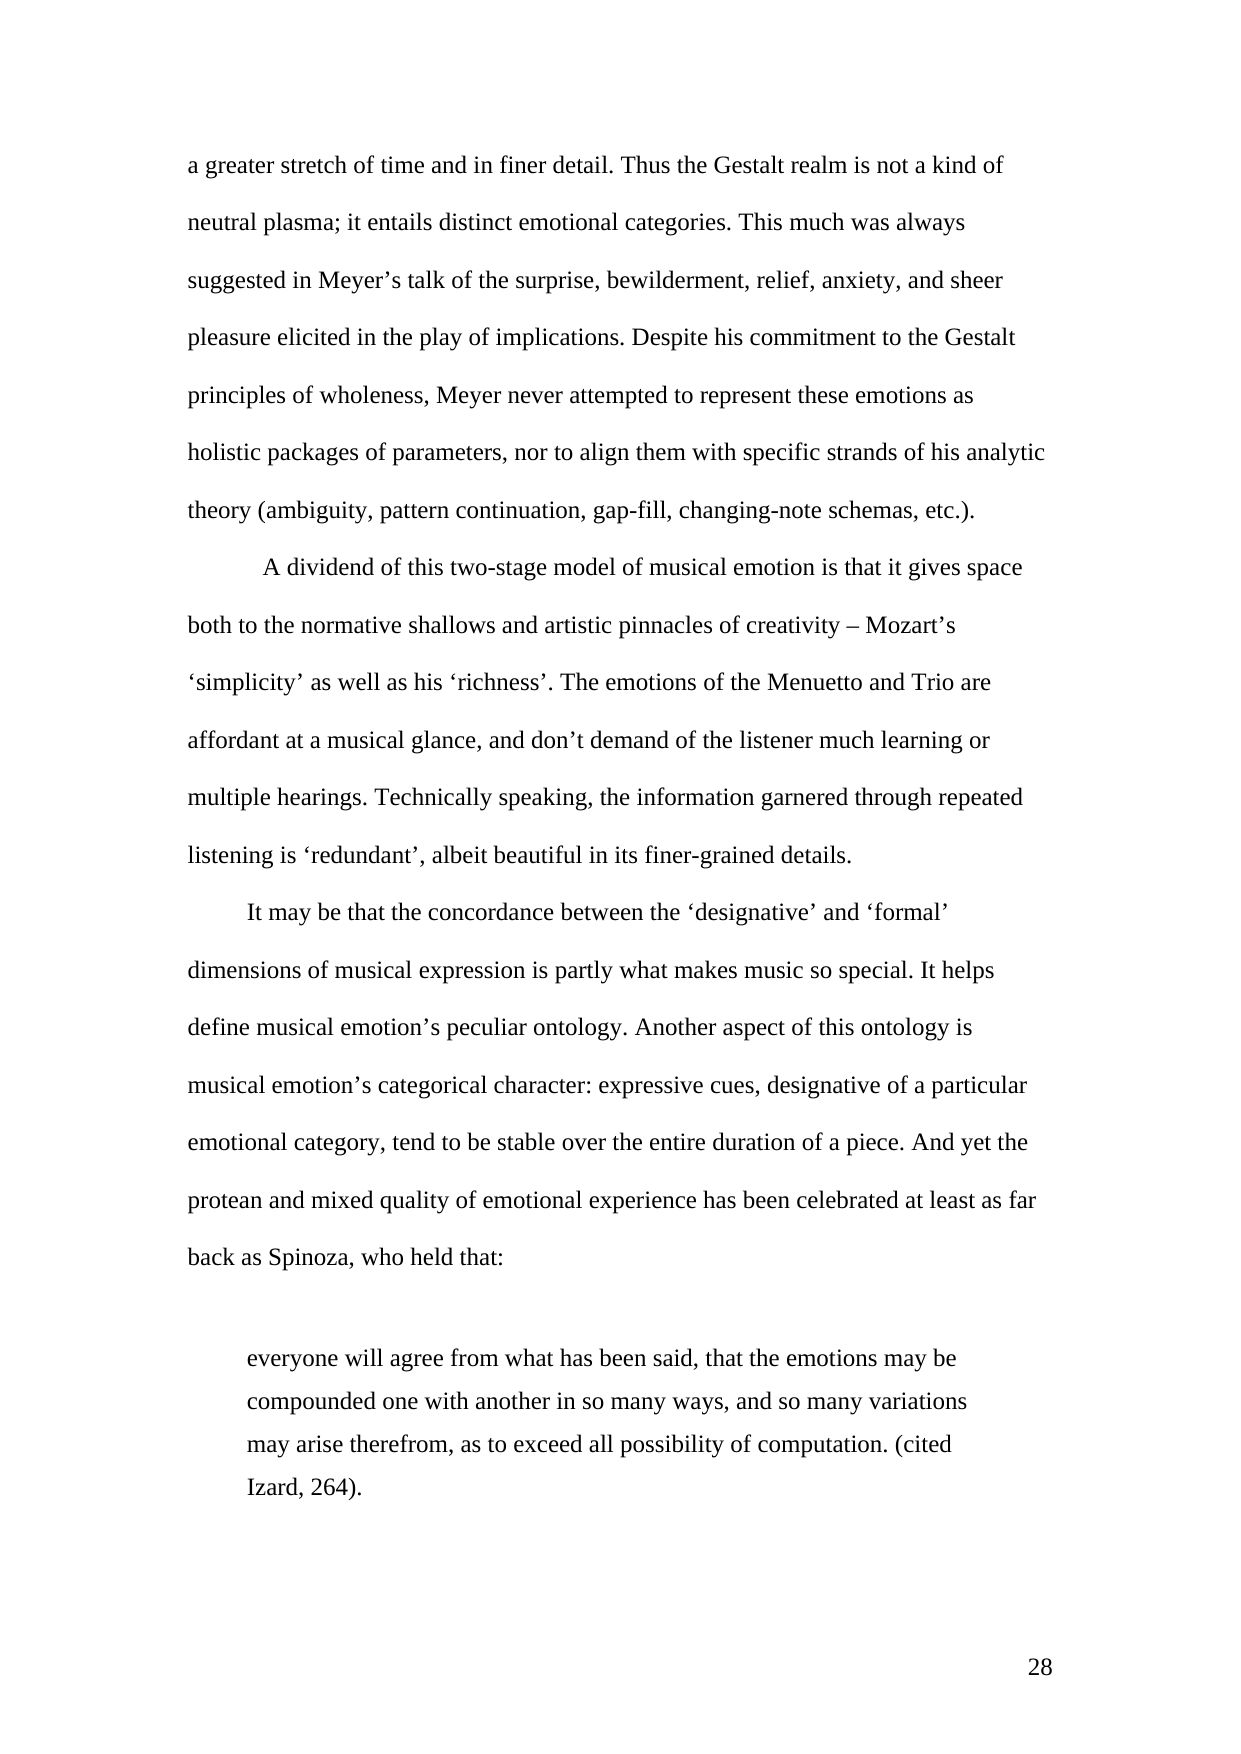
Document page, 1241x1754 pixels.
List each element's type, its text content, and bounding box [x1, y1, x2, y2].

text A dividend of this two-stage model of musical emotion is that it gives space both to the normative shallows and artistic pinnacles of creativity – Mozart’s ‘simplicity’ as well as his ‘richness’. The emotions of the Menuetto and Trio are affordant at a musical glance, and don’t demand of the listener much learning or multiple hearings. Technically speaking, the information garnered through repeated listening is ‘redundant’, albeit beautiful in its finer-grained details. [187, 552, 1053, 869]
text It may be that the concordance between the ‘designative’ and ‘formal’ dimensions of musical expression is partly what makes music so special. It helps define musical emotion’s peculiar ontology. Another aspect of this ontology is musical emotion’s categorical character: expressive cues, designative of a particular emotional category, tend to be stable over the entire duration of a piece. And yet the protean and mixed quality of emotional experience has been celebrated at least as far back as Spinoza, who held that: [187, 897, 1053, 1271]
text everyone will agree from what has been said, that the emotions may be compounded one with another in so many ways, and so many variations may arise therefrom, as to exceed all possibility of computation. (cited Izard, 264). [247, 1343, 994, 1501]
text a greater stretch of time and in finer detail. Thus the Gestalt realm is not a kind of neutral plasma; it entails distinct emotional categories. This much was always suggested in Meyer’s talk of the surprise, bewilderment, relief, anxiety, and sheer pleasure elicited in the play of implications. Despite his commitment to the Gestalt principles of wholeness, Meyer never attempted to represent these emotions as holistic packages of parameters, nor to align them with specific strands of his analytic theory (ambiguity, pattern continuation, gap-fill, changing-note schemas, etc.). [187, 150, 1053, 524]
